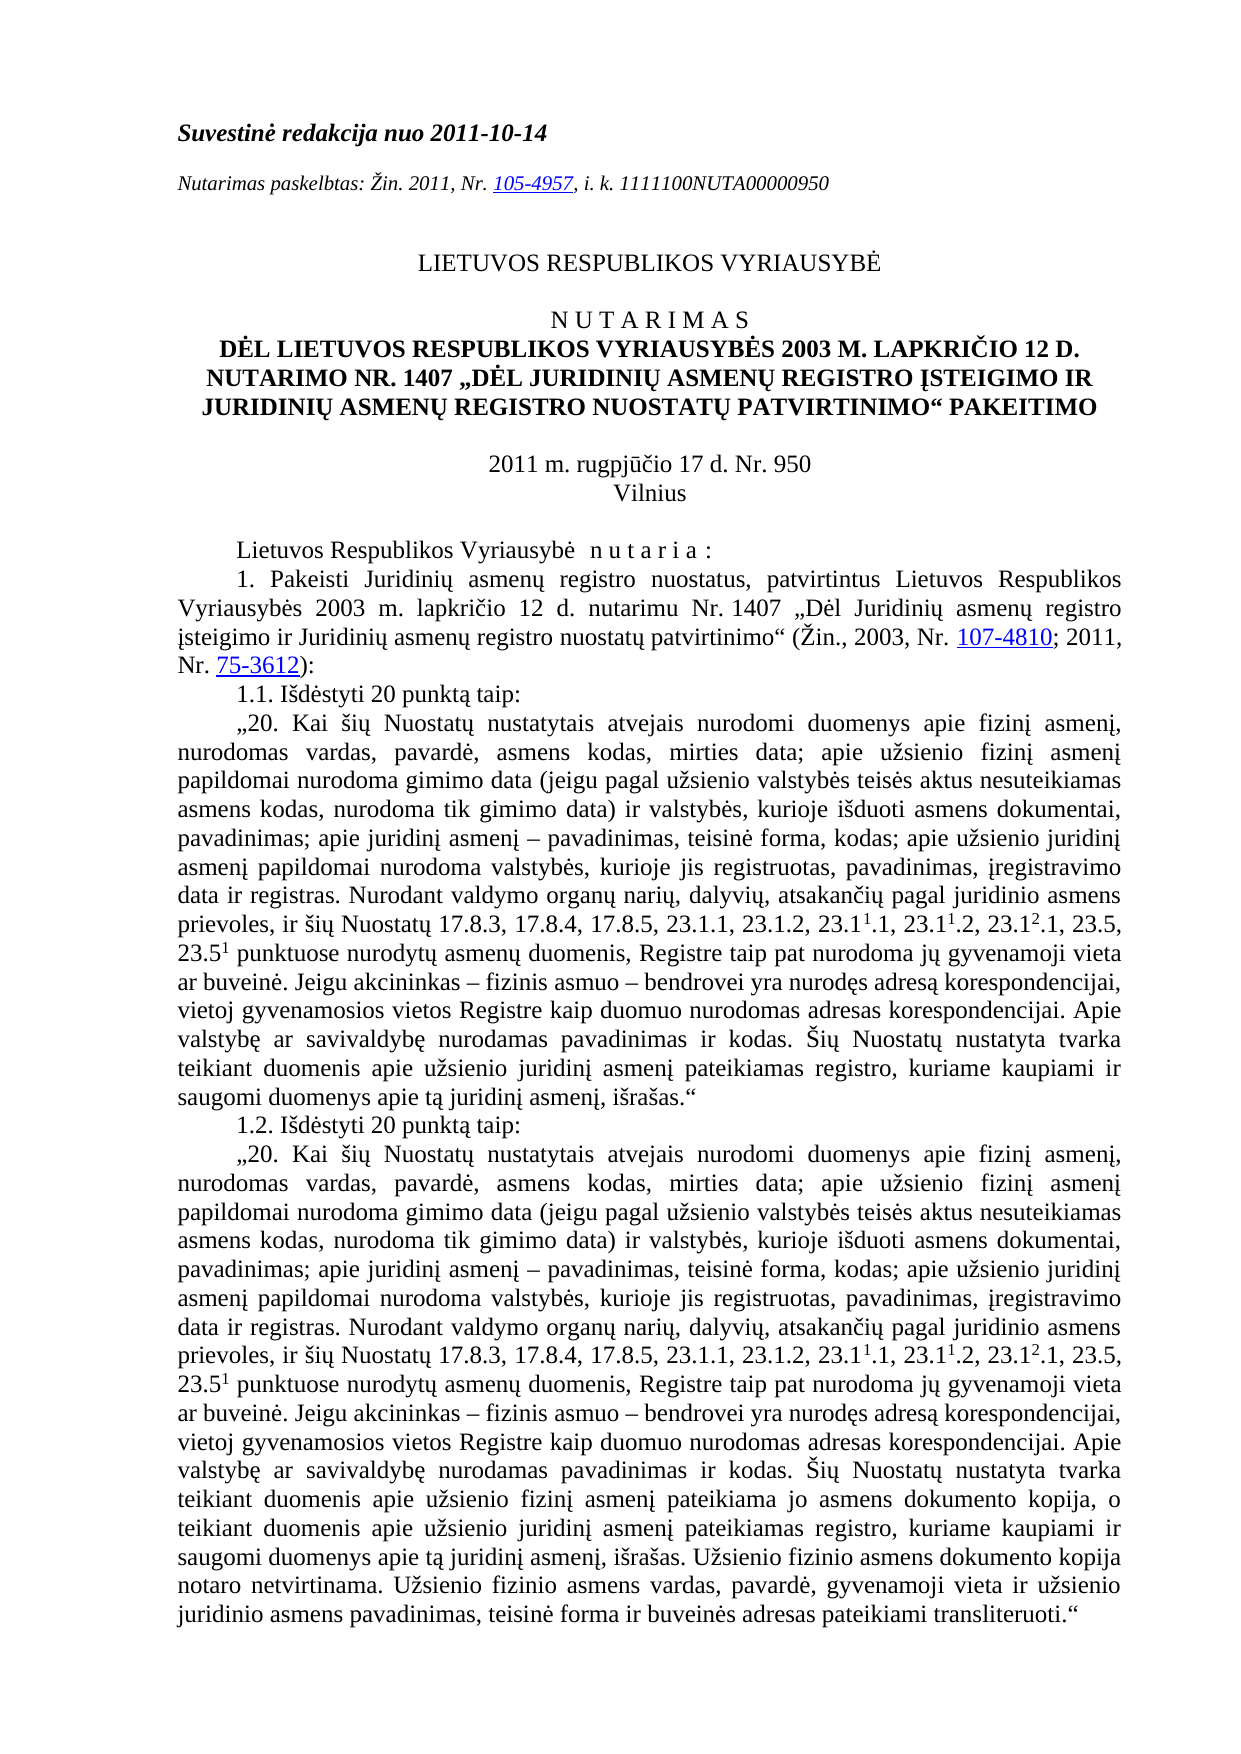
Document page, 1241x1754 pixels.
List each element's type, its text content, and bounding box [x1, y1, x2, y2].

text 1. Pakeisti Juridinių asmenų registro nuostatus, patvirtintus Lietuvos Respublikos Vyriausybės 2003 m. lapkričio 12 d. nutarimu Nr. 1407 „Dėl Juridinių asmenų registro įsteigimo ir Juridinių asmenų registro nuostatų patvirtinimo“ (Žin., 2003, Nr. 107-4810; 2011, Nr. 75-3612): [177, 564, 1122, 679]
text Nutarimas paskelbtas: Žin. 2011, Nr. 105-4957, i. k. 1111100NUTA00000950 [177, 171, 1122, 195]
text 1.2. Išdėstyti 20 punktą taip: [177, 1110, 1122, 1139]
text Vilnius [177, 478, 1122, 507]
text Lietuvos Respublikos Vyriausybė nutaria: [177, 535, 1122, 564]
text Suvestinė redakcija nuo 2011-10-14 [177, 118, 1122, 147]
text „20. Kai šių Nuostatų nustatytais atvejais nurodomi duomenys apie fizinį asmenį, nurodomas vardas, pavardė, asmens kodas, mirties data; apie užsienio fizinį asmenį papildomai nurodoma gimimo data (jeigu pagal užsienio valstybės teisės aktus nesuteikiamas asmens kodas, nurodoma tik gimimo data) ir valstybės, kurioje išduoti asmens dokumentai, pavadinimas; apie juridinį asmenį – pavadinimas, teisinė forma, kodas; apie užsienio juridinį asmenį papildomai nurodoma valstybės, kurioje jis registruotas, pavadinimas, įregistravimo data ir registras. Nurodant valdymo organų narių, dalyvių, atsakančių pagal juridinio asmens prievoles, ir šių Nuostatų 17.8.3, 17.8.4, 17.8.5, 23.1.1, 23.1.2, 23.11.1, 23.11.2, 23.12.1, 23.5, 23.51 punktuose nurodytų asmenų duomenis, Registre taip pat nurodoma jų gyvenamoji vieta ar buveinė. Jeigu akcininkas – fizinis asmuo – bendrovei yra nurodęs adresą korespondencijai, vietoj gyvenamosios vietos Registre kaip duomuo nurodomas adresas korespondencijai. Apie valstybę ar savivaldybę nurodamas pavadinimas ir kodas. Šių Nuostatų nustatyta tvarka teikiant duomenis apie užsienio juridinį asmenį pateikiamas registro, kuriame kaupiami ir saugomi duomenys apie tą juridinį asmenį, išrašas.“ [177, 708, 1122, 1110]
text „20. Kai šių Nuostatų nustatytais atvejais nurodomi duomenys apie fizinį asmenį, nurodomas vardas, pavardė, asmens kodas, mirties data; apie užsienio fizinį asmenį papildomai nurodoma gimimo data (jeigu pagal užsienio valstybės teisės aktus nesuteikiamas asmens kodas, nurodoma tik gimimo data) ir valstybės, kurioje išduoti asmens dokumentai, pavadinimas; apie juridinį asmenį – pavadinimas, teisinė forma, kodas; apie užsienio juridinį asmenį papildomai nurodoma valstybės, kurioje jis registruotas, pavadinimas, įregistravimo data ir registras. Nurodant valdymo organų narių, dalyvių, atsakančių pagal juridinio asmens prievoles, ir šių Nuostatų 17.8.3, 17.8.4, 17.8.5, 23.1.1, 23.1.2, 23.11.1, 23.11.2, 23.12.1, 23.5, 23.51 punktuose nurodytų asmenų duomenis, Registre taip pat nurodoma jų gyvenamoji vieta ar buveinė. Jeigu akcininkas – fizinis asmuo – bendrovei yra nurodęs adresą korespondencijai, vietoj gyvenamosios vietos Registre kaip duomuo nurodomas adresas korespondencijai. Apie valstybę ar savivaldybę nurodamas pavadinimas ir kodas. Šių Nuostatų nustatyta tvarka teikiant duomenis apie užsienio fizinį asmenį pateikiama jo asmens dokumento kopija, o teikiant duomenis apie užsienio juridinį asmenį pateikiamas registro, kuriame kaupiami ir saugomi duomenys apie tą juridinį asmenį, išrašas. Užsienio fizinio asmens dokumento kopija notaro netvirtinama. Užsienio fizinio asmens vardas, pavardė, gyvenamoji vieta ir užsienio juridinio asmens pavadinimas, teisinė forma ir buveinės adresas pateikiami transliteruoti.“ [177, 1139, 1122, 1628]
text DĖL LIETUVOS RESPUBLIKOS VYRIAUSYBĖS 2003 M. LAPKRIČIO 12 D. NUTARIMO NR. 1407 „DĖL JURIDINIŲ ASMENŲ REGISTRO ĮSTEIGIMO IR JURIDINIŲ ASMENŲ REGISTRO NUOSTATŲ PATVIRTINIMO“ PAKEITIMO [177, 334, 1122, 420]
text 2011 m. rugpjūčio 17 d. Nr. 950 [177, 449, 1122, 478]
text 1.1. Išdėstyti 20 punktą taip: [177, 679, 1122, 708]
text Lietuvos Respublikos Vyriausybė [177, 248, 1122, 277]
text NUTARIMAS [177, 305, 1122, 334]
